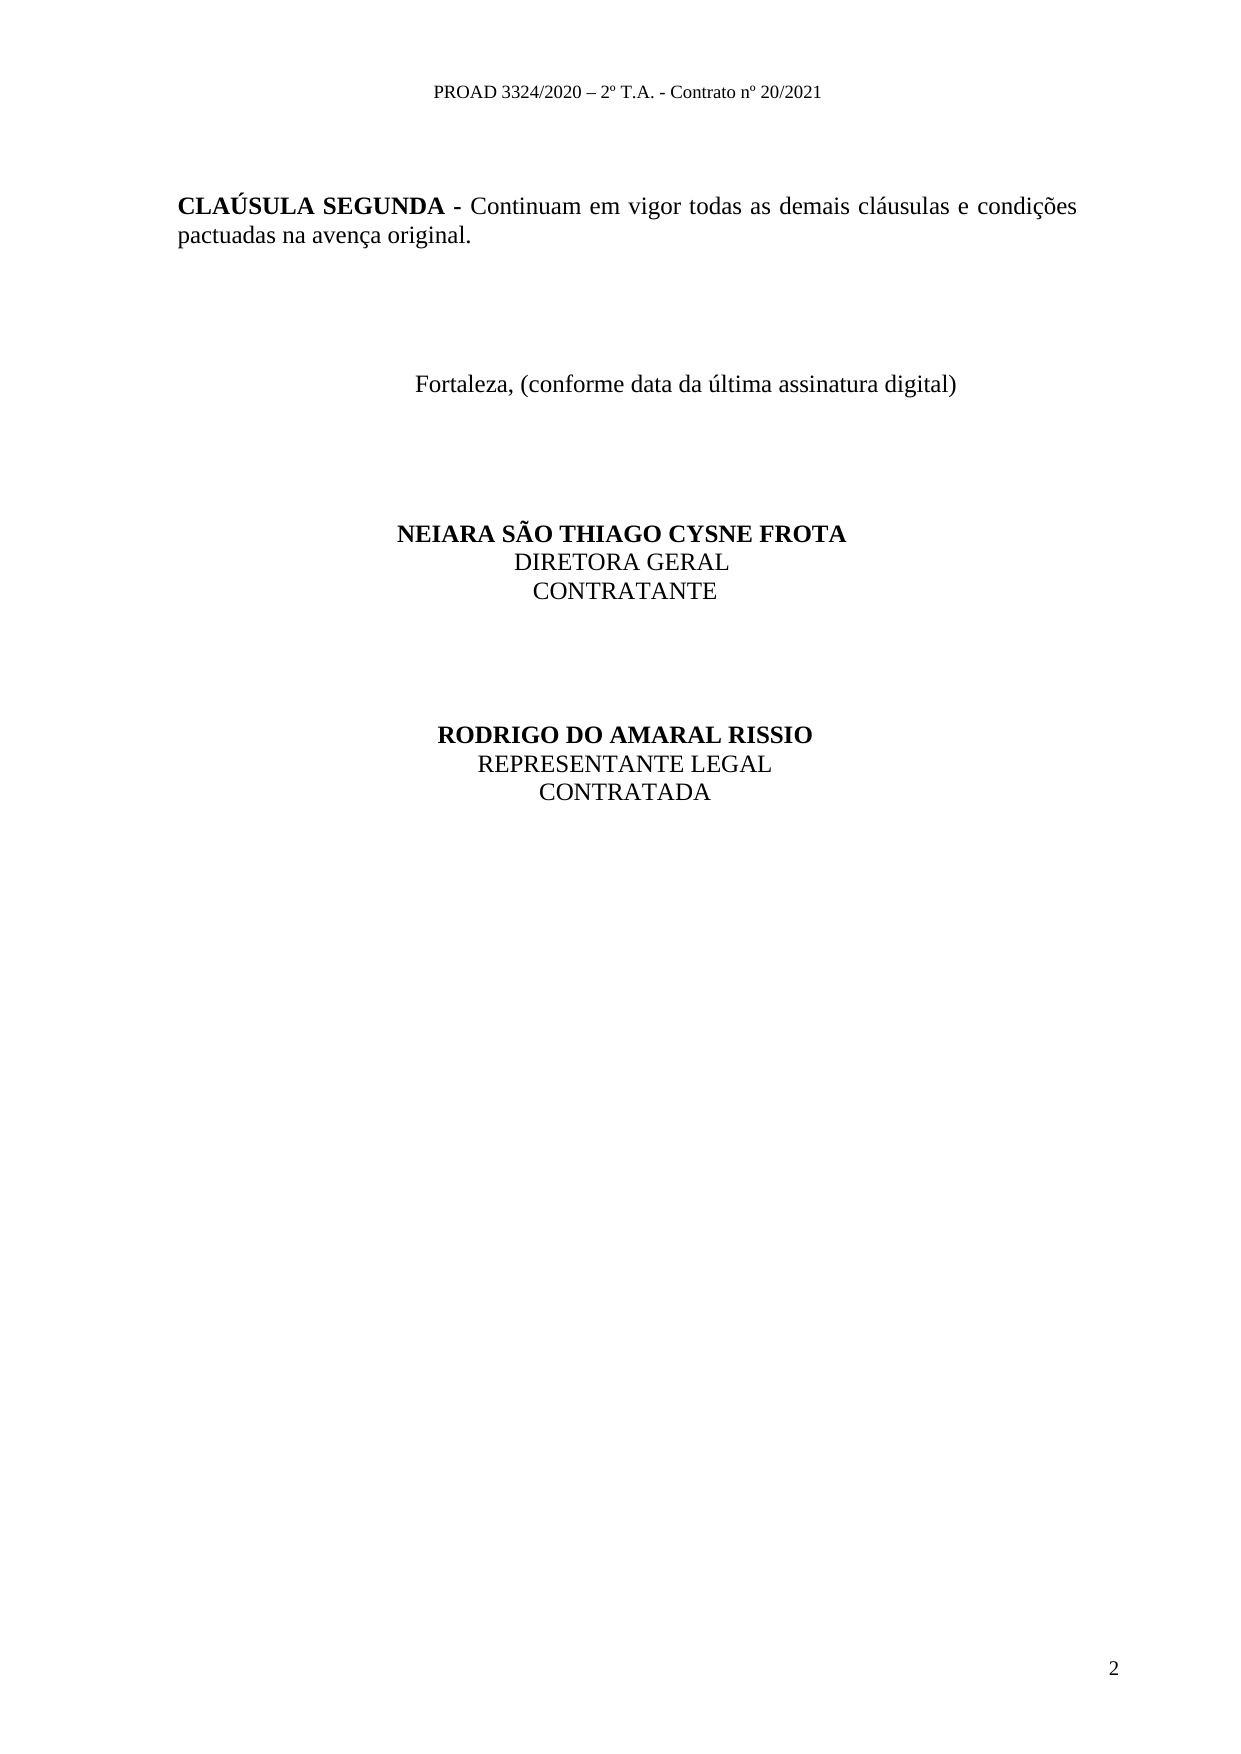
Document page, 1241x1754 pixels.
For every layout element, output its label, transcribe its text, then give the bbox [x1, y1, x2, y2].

text NEIARA SÃO THIAGO CYSNE FROTA [177, 519, 1073, 547]
text CONTRATANTE [177, 576, 1073, 605]
text CLAÚSULA SEGUNDA - Continuam em vigor todas as demais cláusulas e condições pactuadas na avença original. [177, 191, 1078, 249]
text CONTRATADA [177, 777, 1073, 806]
text DIRETORA GERAL [177, 547, 1073, 576]
text RODRIGO DO AMARAL RISSIO [177, 720, 1073, 749]
text REPRESENTANTE LEGAL [177, 749, 1073, 777]
subtitle Fortaleza, (conforme data da última assinatura digital) [177, 369, 1073, 397]
